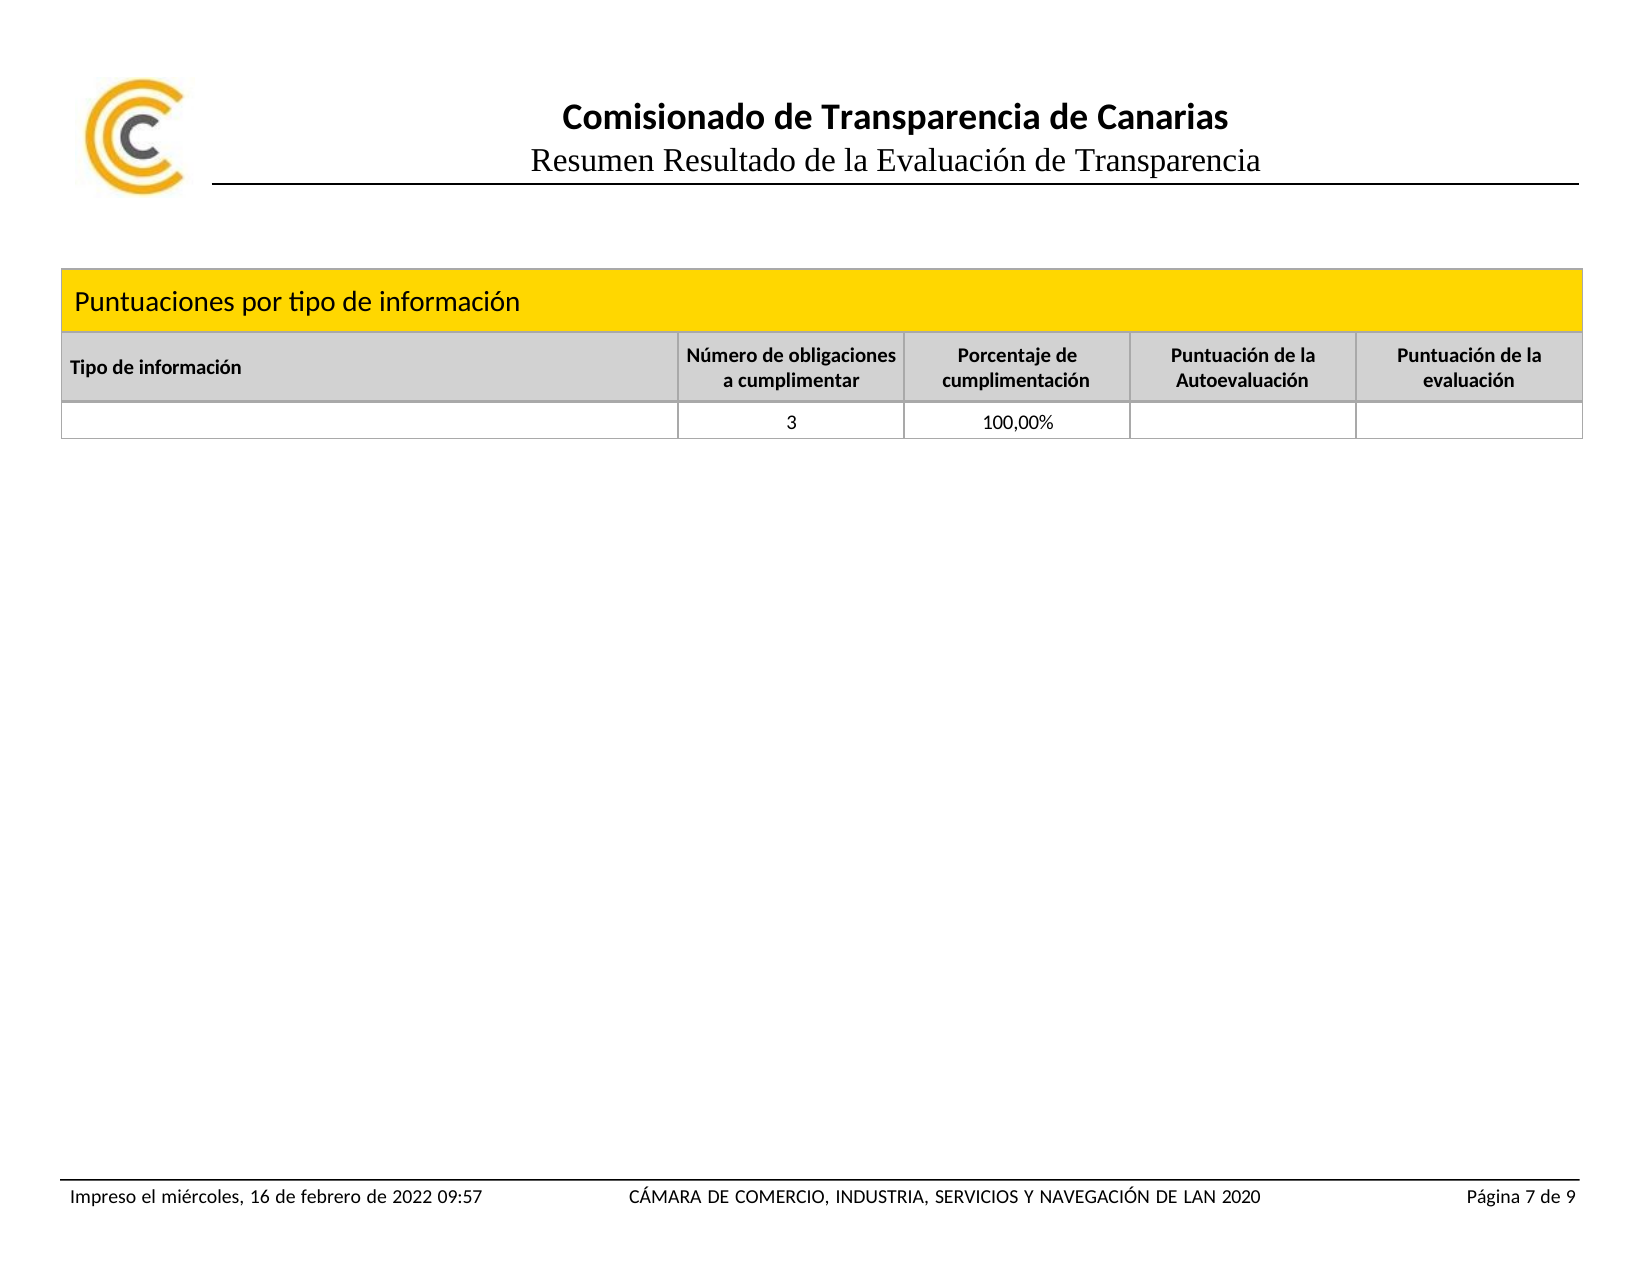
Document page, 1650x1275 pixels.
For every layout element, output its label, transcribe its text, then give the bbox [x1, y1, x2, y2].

table_cell [1131, 403, 1355, 438]
table_cell Puntuación de la evaluación [1357, 333, 1582, 400]
table_cell Tipo de información [62, 333, 677, 400]
table_cell Puntuación de la Autoevaluación [1131, 333, 1355, 400]
table_cell [62, 403, 677, 438]
table_cell 100,00% [905, 403, 1129, 438]
table_cell 3 [679, 403, 903, 438]
table_header Puntuaciones por tipo de información [62, 270, 1582, 331]
table_cell [1357, 403, 1582, 438]
table_cell Número de obligaciones a cumplimentar [679, 333, 903, 400]
table_cell Porcentaje de cumplimentación [905, 333, 1129, 400]
